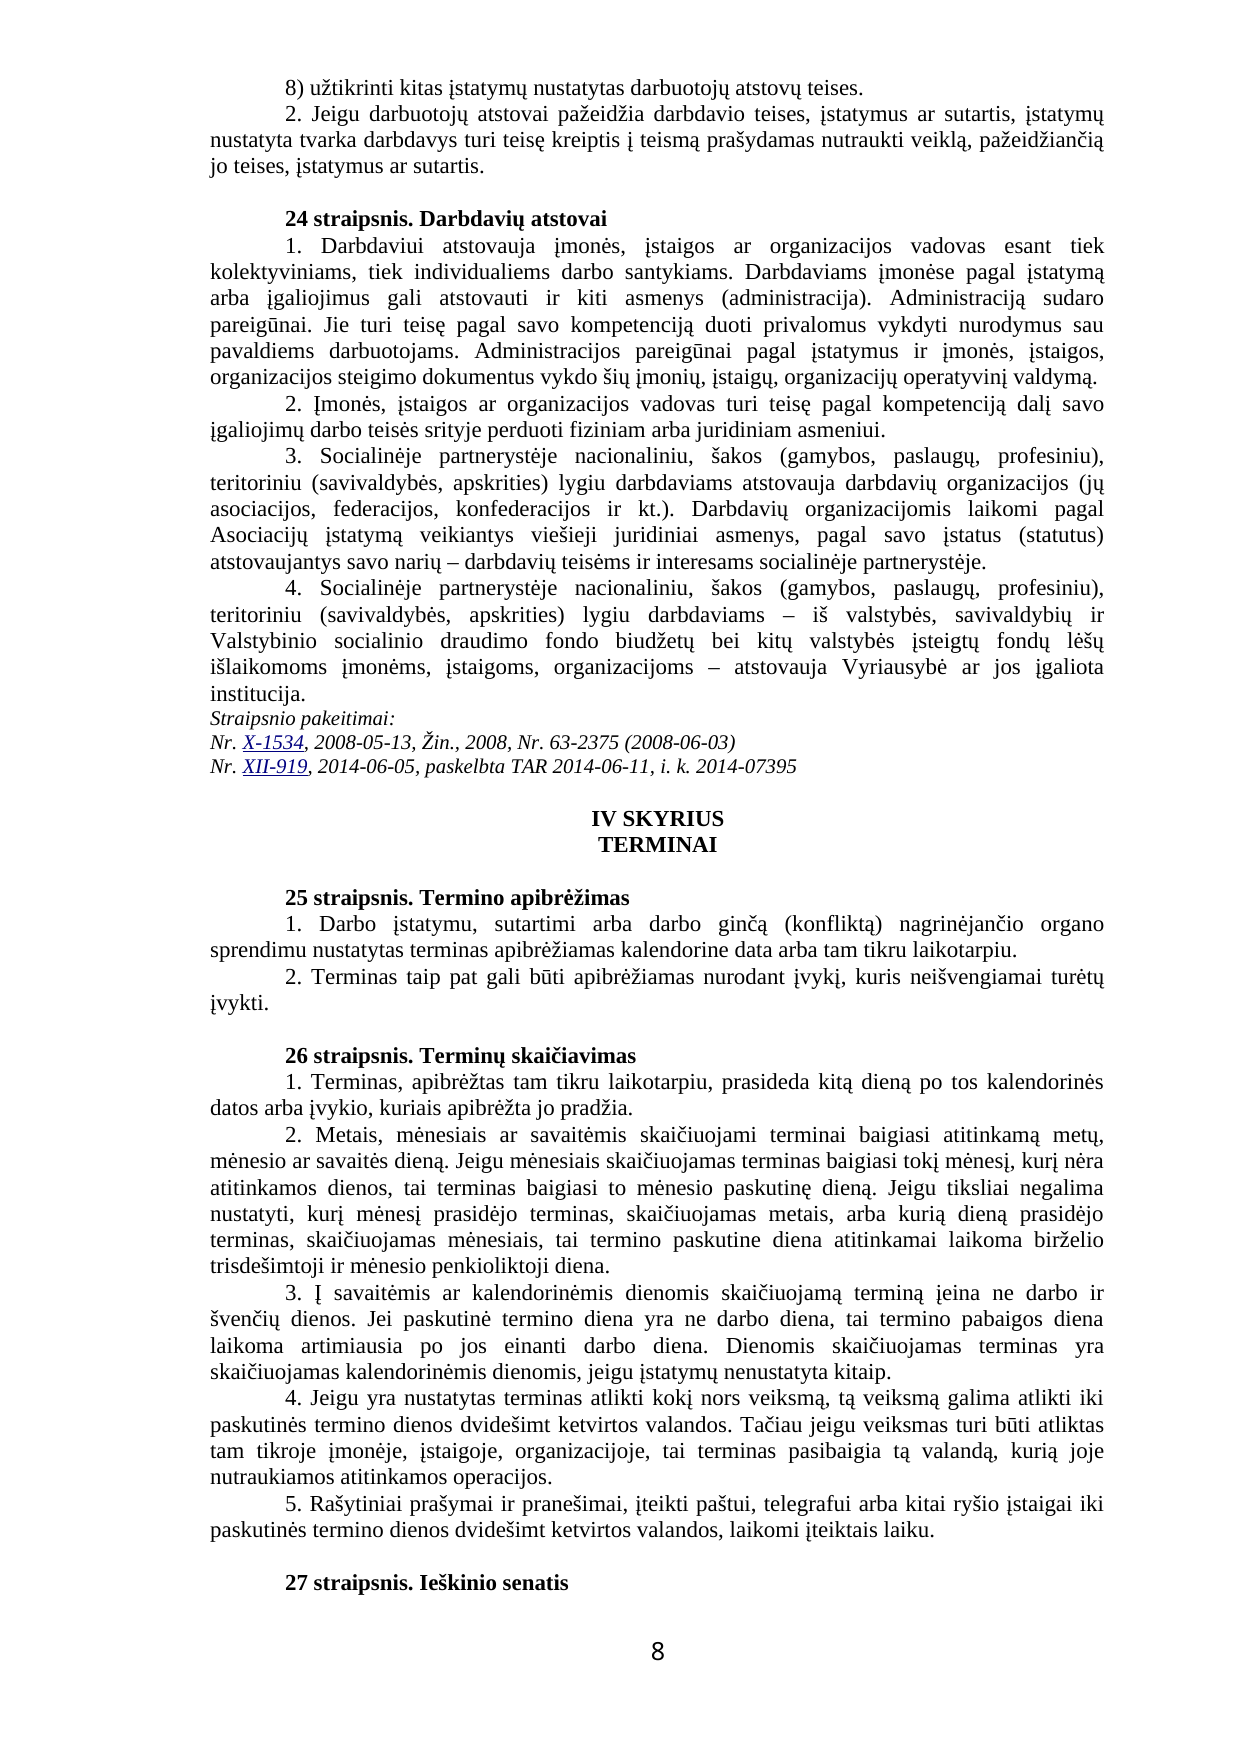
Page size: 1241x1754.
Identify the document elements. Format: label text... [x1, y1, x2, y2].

text 3. Į savaitėmis ar kalendorinėmis dienomis skaičiuojamą terminą įeina ne darbo ir švenčių dienos. Jei paskutinė termino diena yra ne darbo diena, tai termino pabaigos diena laikoma artimiausia po jos einanti darbo diena. Dienomis skaičiuojamas terminas yra skaičiuojamas kalendorinėmis dienomis, jeigu įstatymų nenustatyta kitaip. [210, 1279, 1106, 1384]
text 27 straipsnis. Ieškinio senatis [210, 1569, 1106, 1595]
text 1. Darbdaviui atstovauja įmonės, įstaigos ar organizacijos vadovas esant tiek kolektyviniams, tiek individualiems darbo santykiams. Darbdaviams įmonėse pagal įstatymą arba įgaliojimus gali atstovauti ir kiti asmenys (administracija). Administraciją sudaro pareigūnai. Jie turi teisę pagal savo kompetenciją duoti privalomus vykdyti nurodymus sau pavaldiems darbuotojams. Administracijos pareigūnai pagal įstatymus ir įmonės, įstaigos, organizacijos steigimo dokumentus vykdo šių įmonių, įstaigų, organizacijų operatyvinį valdymą. [210, 232, 1106, 390]
text 4. Socialinėje partnerystėje nacionaliniu, šakos (gamybos, paslaugų, profesiniu), teritoriniu (savivaldybės, apskrities) lygiu darbdaviams ‒ iš valstybės, savivaldybių ir Valstybinio socialinio draudimo fondo biudžetų bei kitų valstybės įsteigtų fondų lėšų išlaikomoms įmonėms, įstaigoms, organizacijoms ‒ atstovauja Vyriausybė ar jos įgaliota institucija. [210, 574, 1106, 706]
text 8) užtikrinti kitas įstatymų nustatytas darbuotojų atstovų teises. [210, 73, 1106, 100]
text 2. Metais, mėnesiais ar savaitėmis skaičiuojami terminai baigiasi atitinkamą metų, mėnesio ar savaitės dieną. Jeigu mėnesiais skaičiuojamas terminas baigiasi tokį mėnesį, kurį nėra atitinkamos dienos, tai terminas baigiasi to mėnesio paskutinę dieną. Jeigu tiksliai negalima nustatyti, kurį mėnesį prasidėjo terminas, skaičiuojamas metais, arba kurią dieną prasidėjo terminas, skaičiuojamas mėnesiais, tai termino paskutine diena atitinkamai laikoma birželio trisdešimtoji ir mėnesio penkioliktoji diena. [210, 1121, 1106, 1279]
text 2. Terminas taip pat gali būti apibrėžiamas nurodant įvykį, kuris neišvengiamai turėtų įvykti. [210, 963, 1106, 1015]
text TERMINAI [210, 831, 1106, 857]
text Nr. XII-919, 2014-06-05, paskelbta TAR 2014-06-11, i. k. 2014-07395 [210, 754, 1106, 778]
text 26 straipsnis. Terminų skaičiavimas [210, 1042, 1106, 1068]
text 4. Jeigu yra nustatytas terminas atlikti kokį nors veiksmą, tą veiksmą galima atlikti iki paskutinės termino dienos dvidešimt ketvirtos valandos. Tačiau jeigu veiksmas turi būti atliktas tam tikroje įmonėje, įstaigoje, organizacijoje, tai terminas pasibaigia tą valandą, kurią joje nutraukiamos atitinkamos operacijos. [210, 1384, 1106, 1490]
text 1. Terminas, apibrėžtas tam tikru laikotarpiu, prasideda kitą dieną po tos kalendorinės datos arba įvykio, kuriais apibrėžta jo pradžia. [210, 1068, 1106, 1121]
text 3. Socialinėje partnerystėje nacionaliniu, šakos (gamybos, paslaugų, profesiniu), teritoriniu (savivaldybės, apskrities) lygiu darbdaviams atstovauja darbdavių organizacijos (jų asociacijos, federacijos, konfederacijos ir kt.). Darbdavių organizacijomis laikomi pagal Asociacijų įstatymą veikiantys viešieji juridiniai asmenys, pagal savo įstatus (statutus) atstovaujantys savo narių – darbdavių teisėms ir interesams socialinėje partnerystėje. [210, 442, 1106, 574]
text Nr. X-1534, 2008-05-13, Žin., 2008, Nr. 63-2375 (2008-06-03) [210, 730, 1106, 754]
text 25 straipsnis. Termino apibrėžimas [210, 884, 1106, 910]
text Straipsnio pakeitimai: [210, 706, 1106, 730]
text 2. Įmonės, įstaigos ar organizacijos vadovas turi teisę pagal kompetenciją dalį savo įgaliojimų darbo teisės srityje perduoti fiziniam arba juridiniam asmeniui. [210, 390, 1106, 442]
text 5. Rašytiniai prašymai ir pranešimai, įteikti paštui, telegrafui arba kitai ryšio įstaigai iki paskutinės termino dienos dvidešimt ketvirtos valandos, laikomi įteiktais laiku. [210, 1490, 1106, 1542]
subtitle IV SKYRIUS [210, 804, 1106, 831]
text 1. Darbo įstatymu, sutartimi arba darbo ginčą (konfliktą) nagrinėjančio organo sprendimu nustatytas terminas apibrėžiamas kalendorine data arba tam tikru laikotarpiu. [210, 910, 1106, 963]
text 2. Jeigu darbuotojų atstovai pažeidžia darbdavio teises, įstatymus ar sutartis, įstatymų nustatyta tvarka darbdavys turi teisę kreiptis į teismą prašydamas nutraukti veiklą, pažeidžiančią jo teises, įstatymus ar sutartis. [210, 100, 1106, 179]
text 24 straipsnis. Darbdavių atstovai [210, 205, 1106, 232]
